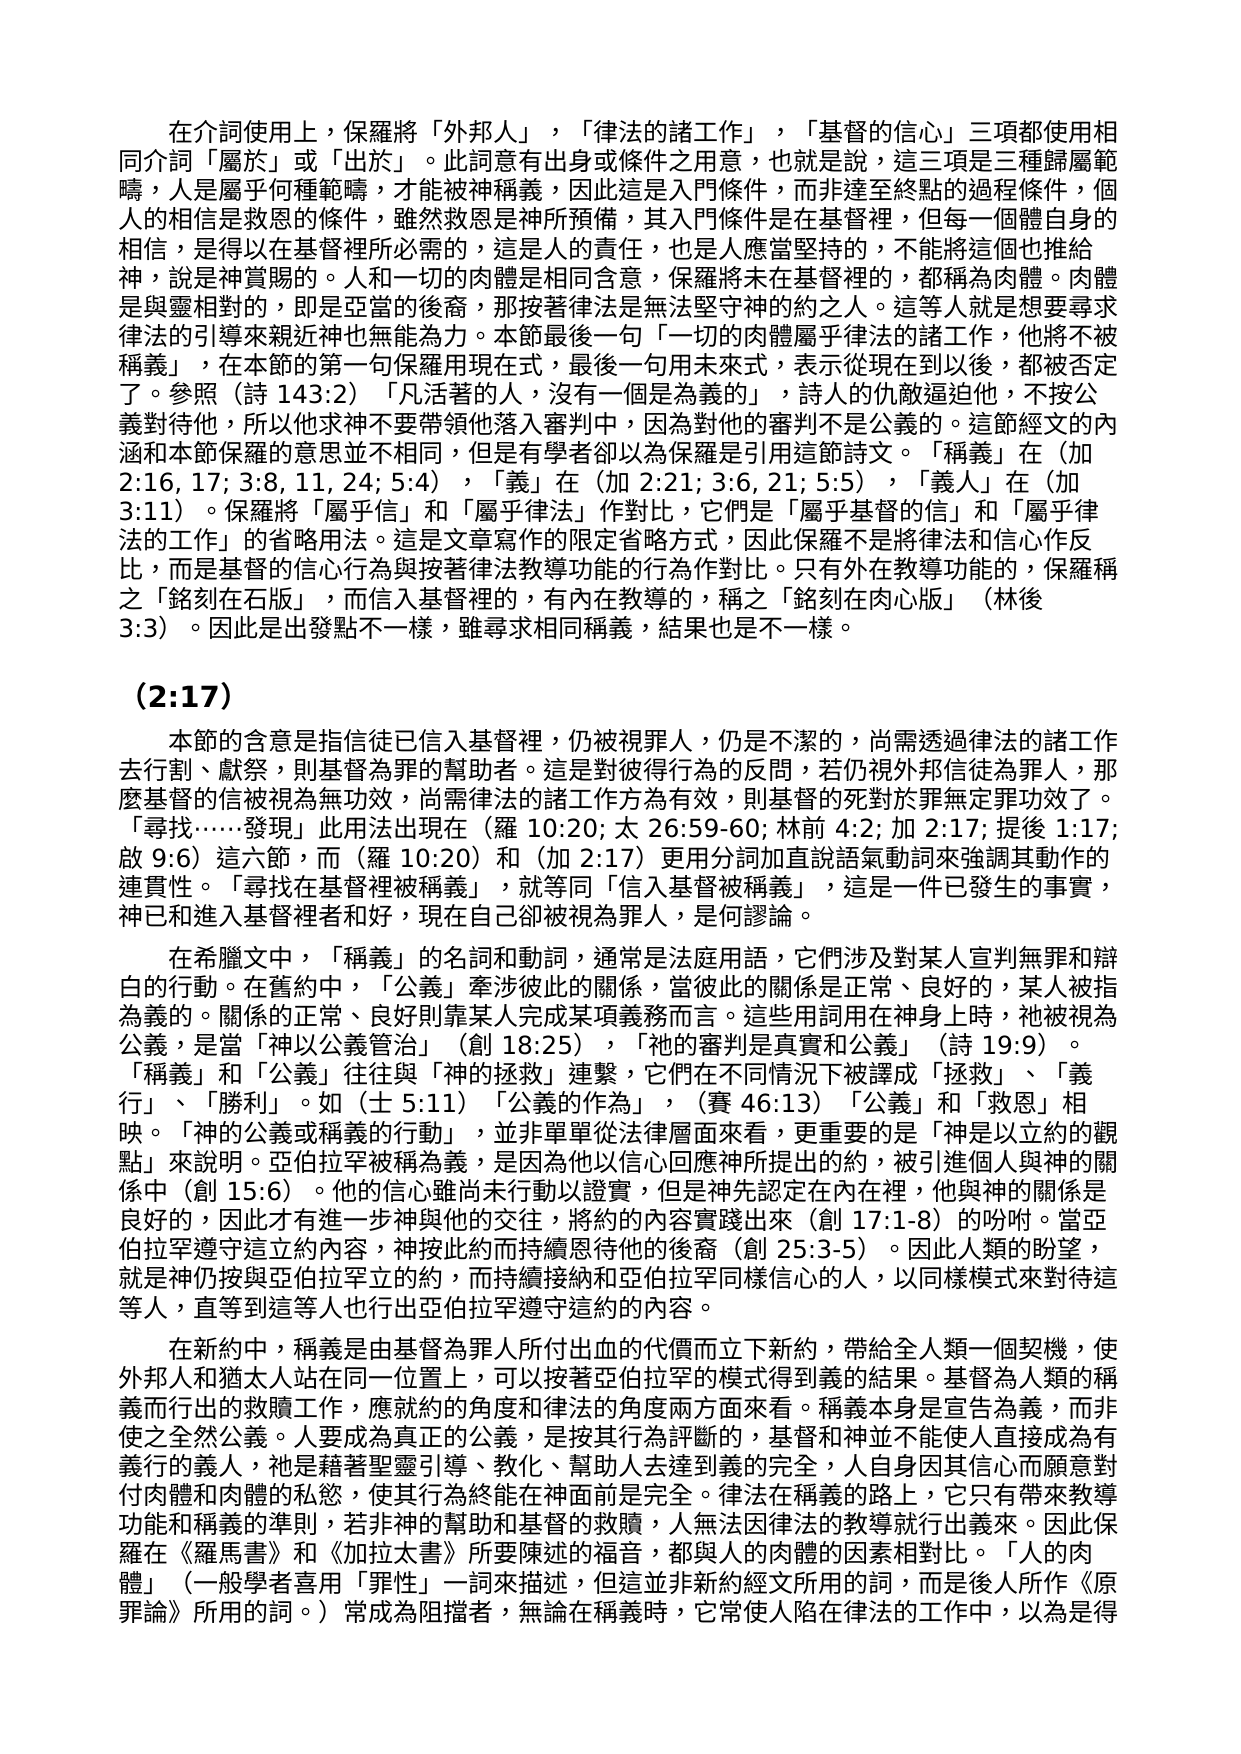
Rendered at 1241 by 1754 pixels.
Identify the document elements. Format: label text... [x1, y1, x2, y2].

text 本節的含意是指信徒已信入基督裡，仍被視罪人，仍是不潔的，尚需透過律法的諸工作去行割、獻祭，則基督為罪的幫助者。這是對彼得行為的反問，若仍視外邦信徒為罪人，那麼基督的信被視為無功效，尚需律法的諸工作方為有效，則基督的死對於罪無定罪功效了。「尋找⋯⋯發現」此用法出現在（羅 10:20; 太 26:59-60; 林前 4:2; 加 2:17; 提後 1:17; 啟 9:6）這六節，而（羅 10:20）和（加 2:17）更用分詞加直說語氣動詞來強調其動作的連貫性。「尋找在基督裡被稱義」，就等同「信入基督被稱義」，這是一件已發生的事實，神已和進入基督裡者和好，現在自己卻被視為罪人，是何謬論。 [118, 727, 1122, 931]
text 在介詞使用上，保羅將「外邦人」，「律法的諸工作」，「基督的信心」三項都使用相同介詞「屬於」或「出於」。此詞意有出身或條件之用意，也就是說，這三項是三種歸屬範疇，人是屬乎何種範疇，才能被神稱義，因此這是入門條件，而非達至終點的過程條件，個人的相信是救恩的條件，雖然救恩是神所預備，其入門條件是在基督裡，但每一個體自身的相信，是得以在基督裡所必需的，這是人的責任，也是人應當堅持的，不能將這個也推給神，說是神賞賜的。人和一切的肉體是相同含意，保羅將未在基督裡的，都稱為肉體。肉體是與靈相對的，即是亞當的後裔，那按著律法是無法堅守神的約之人。這等人就是想要尋求律法的引導來親近神也無能為力。本節最後一句「一切的肉體屬乎律法的諸工作，他將不被稱義」，在本節的第一句保羅用現在式，最後一句用未來式，表示從現在到以後，都被否定了。參照（詩 143:2）「凡活著的人，沒有一個是為義的」，詩人的仇敵逼迫他，不按公義對待他，所以他求神不要帶領他落入審判中，因為對他的審判不是公義的。這節經文的內涵和本節保羅的意思並不相同，但是有學者卻以為保羅是引用這節詩文。「稱義」在（加 2:16, 17; 3:8, 11, 24; 5:4），「義」在（加 2:21; 3:6, 21; 5:5），「義人」在（加 3:11）。保羅將「屬乎信」和「屬乎律法」作對比，它們是「屬乎基督的信」和「屬乎律法的工作」的省略用法。這是文章寫作的限定省略方式，因此保羅不是將律法和信心作反比，而是基督的信心行為與按著律法教導功能的行為作對比。只有外在教導功能的，保羅稱之「銘刻在石版」，而信入基督裡的，有內在教導的，稱之「銘刻在肉心版」（林後 3:3）。因此是出發點不一樣，雖尋求相同稱義，結果也是不一樣。 [118, 118, 1122, 643]
text 在新約中，稱義是由基督為罪人所付出血的代價而立下新約，帶給全人類一個契機，使外邦人和猶太人站在同一位置上，可以按著亞伯拉罕的模式得到義的結果。基督為人類的稱義而行出的救贖工作，應就約的角度和律法的角度兩方面來看。稱義本身是宣告為義，而非使之全然公義。人要成為真正的公義，是按其行為評斷的，基督和神並不能使人直接成為有義行的義人，祂是藉著聖靈引導、教化、幫助人去達到義的完全，人自身因其信心而願意對付肉體和肉體的私慾，使其行為終能在神面前是完全。律法在稱義的路上，它只有帶來教導功能和稱義的準則，若非神的幫助和基督的救贖，人無法因律法的教導就行出義來。因此保羅在《羅馬書》和《加拉太書》所要陳述的福音，都與人的肉體的因素相對比。「人的肉體」（一般學者喜用「罪性」一詞來描述，但這並非新約經文所用的詞，而是後人所作《原罪論》所用的詞。）常成為阻擋者，無論在稱義時，它常使人陷在律法的工作中，以為是得 [118, 1335, 1122, 1627]
text 在希臘文中，「稱義」的名詞和動詞，通常是法庭用語，它們涉及對某人宣判無罪和辯白的行動。在舊約中，「公義」牽涉彼此的關係，當彼此的關係是正常、良好的，某人被指為義的。關係的正常、良好則靠某人完成某項義務而言。這些用詞用在神身上時，祂被視為公義，是當「神以公義管治」（創 18:25），「祂的審判是真實和公義」（詩 19:9）。「稱義」和「公義」往往與「神的拯救」連繫，它們在不同情況下被譯成「拯救」、「義行」、「勝利」。如（士 5:11）「公義的作為」，（賽 46:13）「公義」和「救恩」相映。「神的公義或稱義的行動」，並非單單從法律層面來看，更重要的是「神是以立約的觀點」來說明。亞伯拉罕被稱為義，是因為他以信心回應神所提出的約，被引進個人與神的關係中（創 15:6）。他的信心雖尚未行動以證實，但是神先認定在內在裡，他與神的關係是良好的，因此才有進一步神與他的交往，將約的內容實踐出來（創 17:1-8）的吩咐。當亞伯拉罕遵守這立約內容，神按此約而持續恩待他的後裔（創 25:3-5）。因此人類的盼望，就是神仍按與亞伯拉罕立的約，而持續接納和亞伯拉罕同樣信心的人，以同樣模式來對待這等人，直等到這等人也行出亞伯拉罕遵守這約的內容。 [118, 944, 1122, 1323]
subtitle （2:17） [118, 681, 1122, 714]
